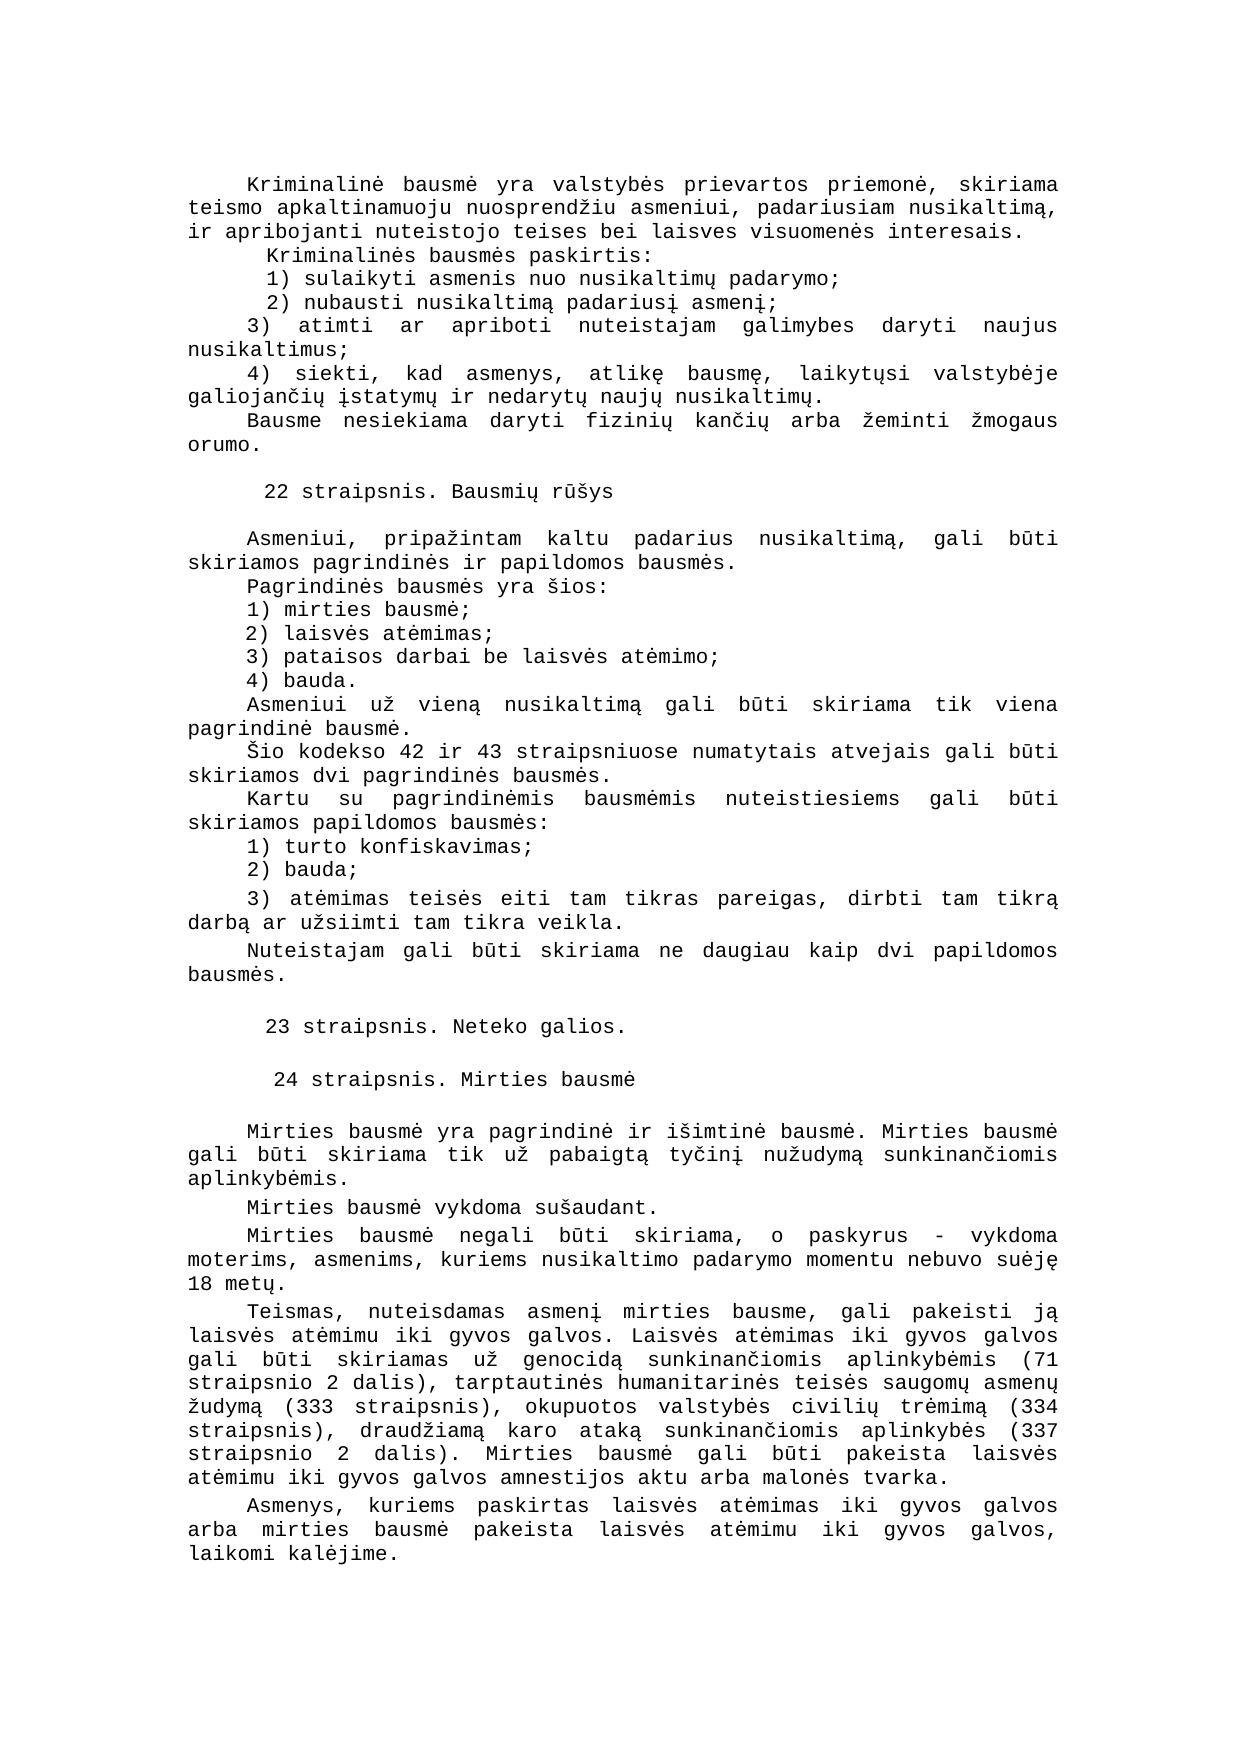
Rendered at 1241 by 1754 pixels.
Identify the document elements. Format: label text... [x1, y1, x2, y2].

text 22 straipsnis. Bausmių rūšys [204, 481, 1059, 505]
text 2) bauda; [208, 859, 1059, 883]
text Mirties bausmė yra pagrindinė ir išimtinė bausmė. Mirties bausmė gali būti skiriama tik už pabaigtą tyčinį nužudymą sunkinančiomis aplinkybėmis. [187, 1121, 1059, 1192]
text Asmeniui už vieną nusikaltimą gali būti skiriama tik viena pagrindinė bausmė. [187, 694, 1059, 741]
text Mirties bausmė negali būti skiriama, o paskyrus - vykdoma moterims, asmenims, kuriems nusikaltimo padarymo momentu nebuvo suėję 18 metų. [187, 1225, 1059, 1296]
text 3) atimti ar apriboti nuteistajam galimybes daryti naujus nusikaltimus; [187, 316, 1059, 363]
text Pagrindinės bausmės yra šios: [207, 576, 1059, 599]
text 1) turto konfiskavimas; [208, 836, 1059, 859]
text Bausme nesiekiama daryti fizinių kančių arba žeminti žmogaus orumo. [187, 410, 1059, 457]
text Asmeniui, pripažintam kaltu padarius nusikaltimą, gali būti skiriamos pagrindinės ir papildomos bausmės. [187, 528, 1059, 576]
text Teismas, nuteisdamas asmenį mirties bausme, gali pakeisti ją laisvės atėmimu iki gyvos galvos. Laisvės atėmimas iki gyvos galvos gali būti skiriamas už genocidą sunkinančiomis aplinkybėmis (71 straipsnio 2 dalis), tarptautinės humanitarinės teisės saugomų asmenų žudymą (333 straipsnis), okupuotos valstybės civilių trėmimą (334 straipsnis), draudžiamą karo ataką sunkinančiomis aplinkybės (337 straipsnio 2 dalis). Mirties bausmė gali būti pakeista laisvės atėmimu iki gyvos galvos amnestijos aktu arba malonės tvarka. [187, 1301, 1059, 1491]
text 2) laisvės atėmimas; [205, 623, 1059, 647]
text Asmenys, kuriems paskirtas laisvės atėmimas iki gyvos galvos arba mirties bausmė pakeista laisvės atėmimu iki gyvos galvos, laikomi kalėjime. [187, 1496, 1059, 1566]
text Mirties bausmė vykdoma sušaudant. [212, 1197, 1059, 1220]
text 23 straipsnis. Neteko galios. [206, 1016, 1059, 1040]
text Nuteistajam gali būti skiriama ne daugiau kaip dvi papildomos bausmės. [187, 940, 1059, 988]
text 3) atėmimas teisės eiti tam tikras pareigas, dirbti tam tikrą darbą ar užsiimti tam tikra veikla. [187, 888, 1059, 935]
text 24 straipsnis. Mirties bausmė [214, 1068, 1059, 1092]
text Šio kodekso 42 ir 43 straipsniuose numatytais atvejais gali būti skiriamos dvi pagrindinės bausmės. [187, 741, 1059, 788]
text 4) siekti, kad asmenys, atlikę bausmę, laikytųsi valstybėje galiojančių įstatymų ir nedarytų naujų nusikaltimų. [187, 363, 1059, 410]
text 1) mirties bausmė; [207, 599, 1059, 623]
text 3) pataisos darbai be laisvės atėmimo; [206, 647, 1059, 670]
text Kartu su pagrindinėmis bausmėmis nuteistiesiems gali būti skiriamos papildomos bausmės: [187, 788, 1059, 836]
text Kriminalinės bausmės paskirtis: [207, 244, 1059, 268]
text 2) nubausti nusikaltimą padariusį asmenį; [207, 292, 1059, 316]
text Kriminalinė bausmė yra valstybės prievartos priemonė, skiriama teismo apkaltinamuoju nuosprendžiu asmeniui, padariusiam nusikaltimą, ir apribojanti nuteistojo teises bei laisves visuomenės interesais. [187, 174, 1059, 244]
text 1) sulaikyti asmenis nuo nusikaltimų padarymo; [207, 268, 1059, 292]
text 4) bauda. [206, 670, 1059, 694]
